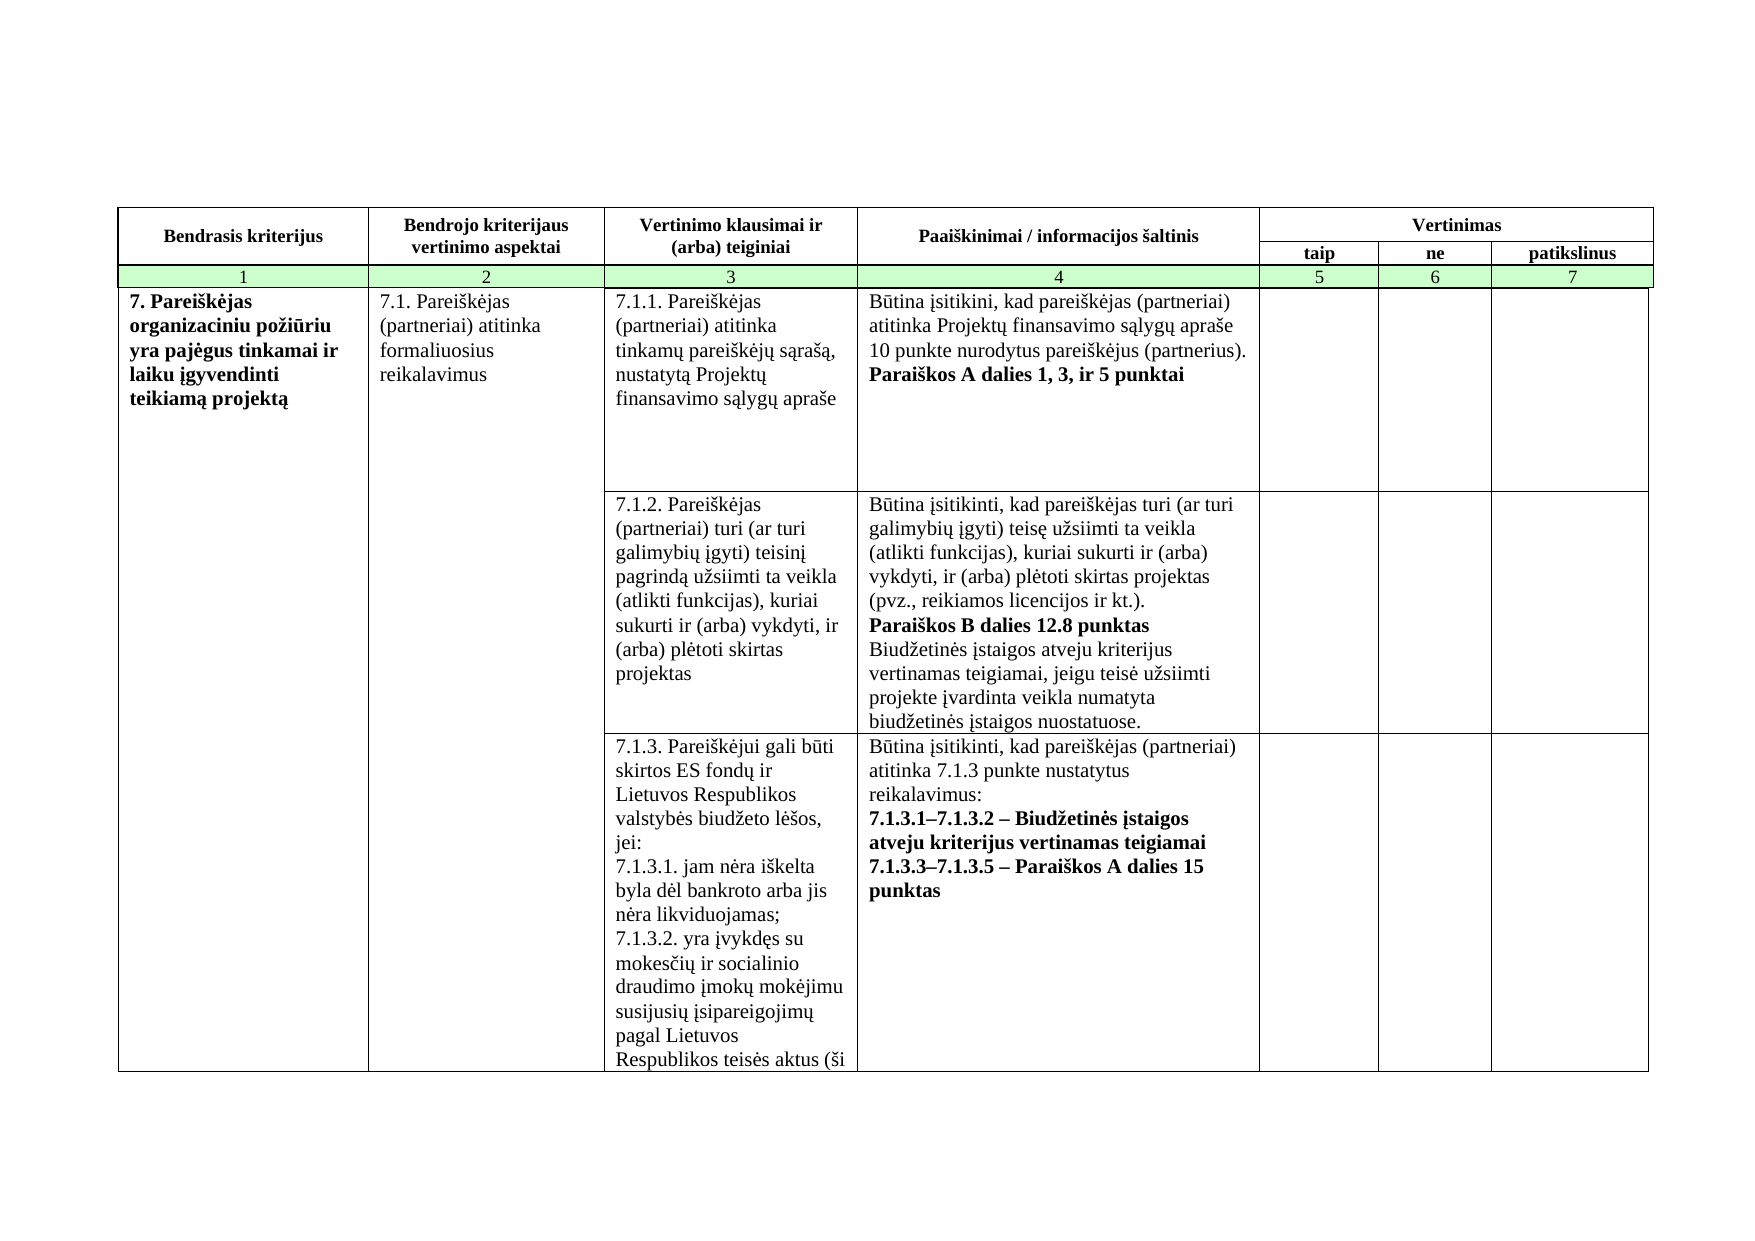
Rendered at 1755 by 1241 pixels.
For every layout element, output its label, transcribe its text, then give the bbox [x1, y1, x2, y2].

table_cell [1260, 492, 1378, 733]
table_cell 7 [1492, 266, 1653, 287]
table_cell Būtina įsitikinti, kad pareiškėjas turi (ar turi galimybių įgyti) teisę užsiimti ta veikla (atlikti funkcijas), kuriai sukurti ir (arba) vykdyti, ir (arba) plėtoti skirtas projektas (pvz., reikiamos licencijos ir kt.). Paraiškos B dalies 12.8 punktas Biudžetinės įstaigos atveju kriterijus vertinamas teigiamai, jeigu teisė užsiimti projekte įvardinta veikla numatyta biudžetinės įstaigos nuostatuose. [858, 492, 1259, 733]
table_cell [1649, 491, 1653, 733]
table_cell 7.1.1. Pareiškėjas (partneriai) atitinka tinkamų pareiškėjų sąrašą, nustatytą Projektų finansavimo sąlygų apraše [605, 289, 857, 491]
table_cell ne [1379, 242, 1491, 264]
table_cell patikslinus [1492, 242, 1653, 264]
table_cell [1379, 734, 1491, 1071]
table_cell [1492, 492, 1648, 733]
table_cell [1260, 734, 1378, 1071]
table_header Bendrasis kriterijus [119, 208, 368, 264]
table_header Vertinimas [1260, 208, 1653, 241]
table_cell [1492, 289, 1648, 491]
table_cell 1 [119, 266, 368, 287]
table_cell 3 [605, 266, 857, 287]
table_cell 5 [1260, 266, 1378, 287]
table_cell [1492, 734, 1648, 1071]
table_cell Būtina įsitikinti, kad pareiškėjas (partneriai) atitinka 7.1.3 punkte nustatytus reikalavimus: 7.1.3.1–7.1.3.2 – Biudžetinės įstaigos atveju kriterijus vertinamas teigiamai 7.1.3.3–7.1.3.5 – Paraiškos A dalies 15 punktas [858, 734, 1259, 1071]
table_cell 6 [1379, 266, 1491, 287]
table_cell taip [1260, 242, 1378, 264]
table_header Vertinimo klausimai ir (arba) teiginiai [605, 208, 857, 264]
table_cell Būtina įsitikini, kad pareiškėjas (partneriai) atitinka Projektų finansavimo sąlygų apraše 10 punkte nurodytus pareiškėjus (partnerius). Paraiškos A dalies 1, 3, ir 5 punktai [858, 289, 1259, 491]
table_cell [1379, 492, 1491, 733]
table_cell [1379, 289, 1491, 491]
table_cell 2 [369, 266, 604, 287]
table_cell [1260, 289, 1378, 491]
table_cell 7.1.3. Pareiškėjui gali būti skirtos ES fondų ir Lietuvos Respublikos valstybės biudžeto lėšos, jei: 7.1.3.1. jam nėra iškelta byla dėl bankroto arba jis nėra likviduojamas; 7.1.3.2. yra įvykdęs su mokesčių ir socialinio draudimo įmokų mokėjimu susijusių įsipareigojimų pagal Lietuvos Respublikos teisės aktus (ši [605, 734, 857, 1071]
table_cell 7.1. Pareiškėjas (partneriai) atitinka formaliuosius reikalavimus [369, 288, 604, 1071]
table_cell 4 [858, 266, 1259, 287]
table_cell 7. Pareiškėjas organizaciniu požiūriu yra pajėgus tinkamai ir laiku įgyvendinti teikiamą projektą [119, 288, 368, 1071]
table_header Paaiškinimai / informacijos šaltinis [858, 208, 1259, 264]
table_cell 7.1.2. Pareiškėjas (partneriai) turi (ar turi galimybių įgyti) teisinį pagrindą užsiimti ta veikla (atlikti funkcijas), kuriai sukurti ir (arba) vykdyti, ir (arba) plėtoti skirtas projektas [605, 492, 857, 733]
table_header Bendrojo kriterijaus vertinimo aspektai [369, 208, 604, 264]
table_cell [1649, 733, 1653, 1071]
table_cell [1649, 288, 1653, 491]
